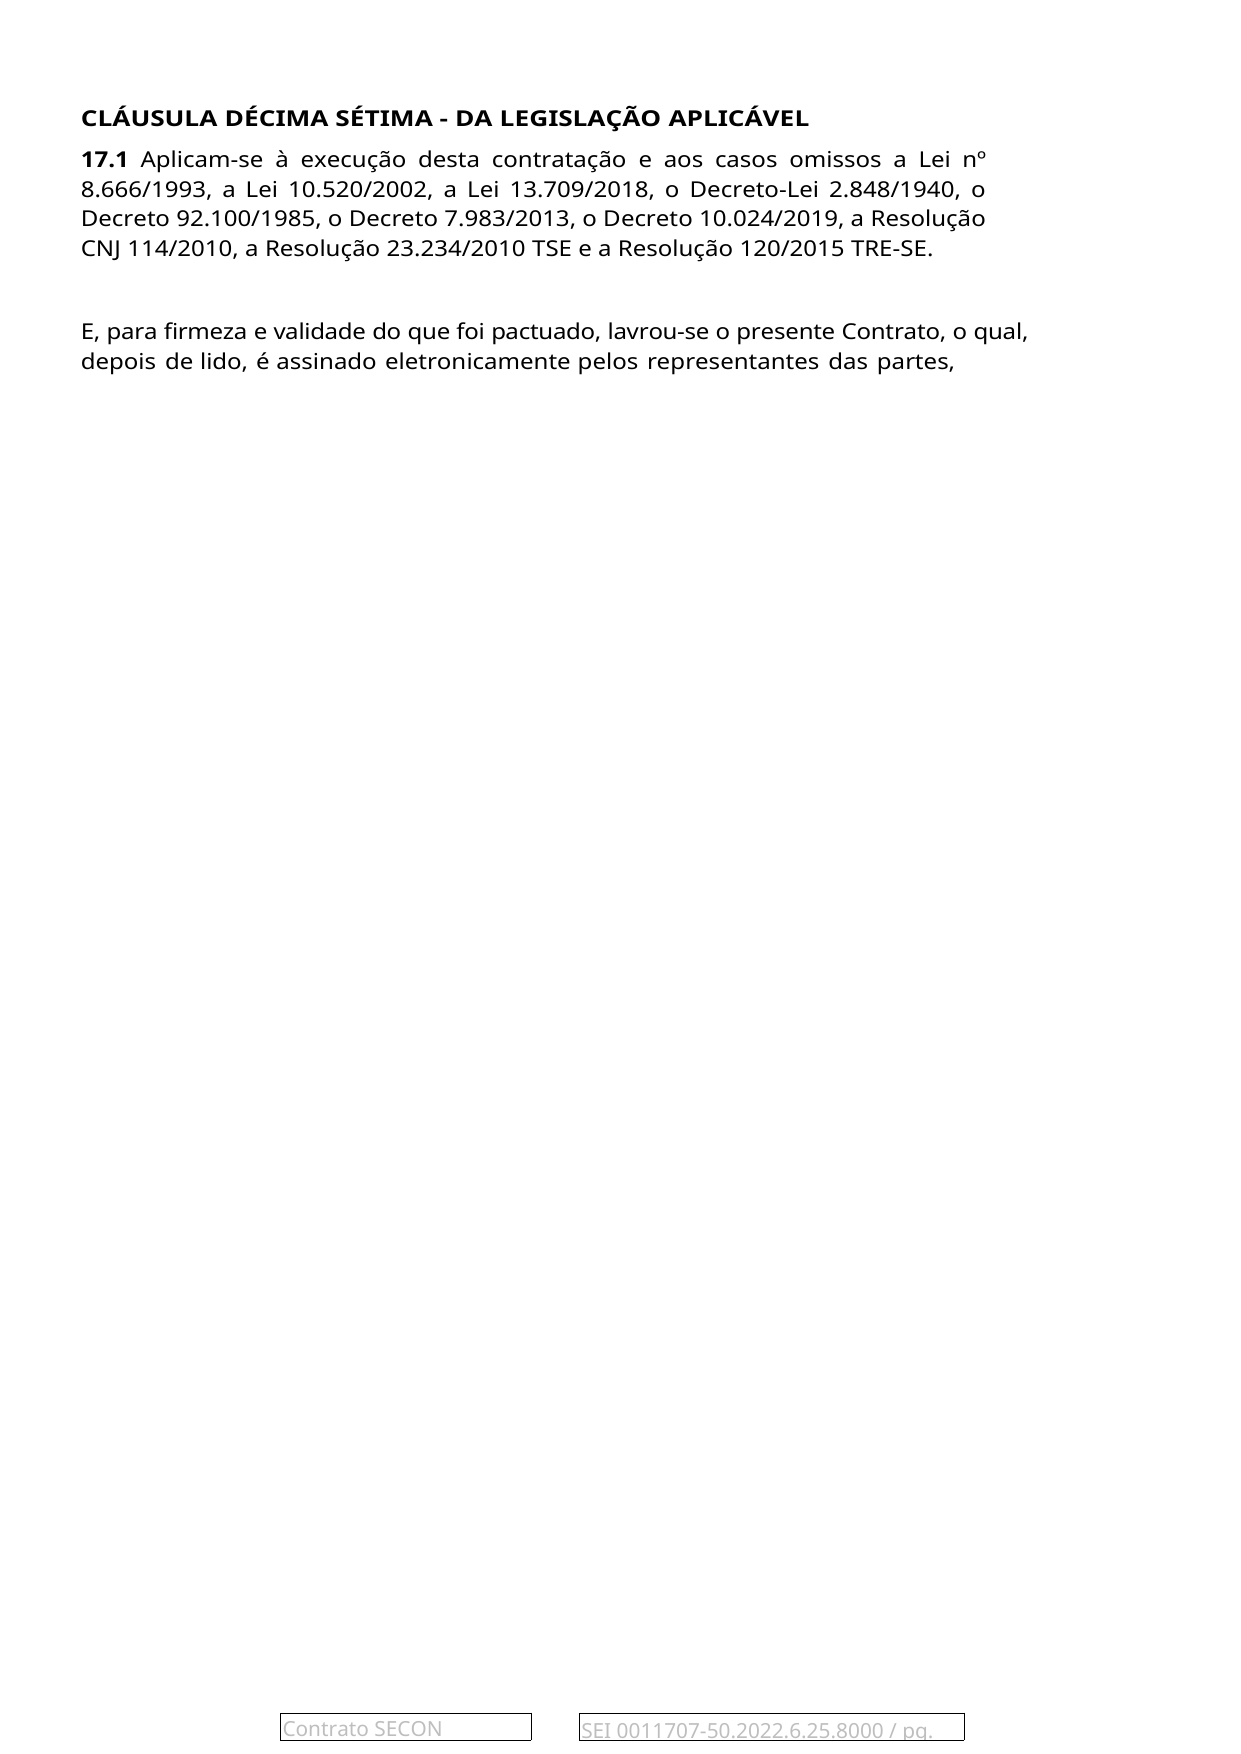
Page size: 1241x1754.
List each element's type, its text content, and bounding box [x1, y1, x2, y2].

subtitle CLÁUSULA DÉCIMA SÉTIMA - DA LEGISLAÇÃO APLICÁVEL [81, 103, 1190, 133]
text 17.1 Aplicam-se à execução desta contratação e aos casos omissos a Lei nº 8.666/1993, a Lei 10.520/2002, a Lei 13.709/2018, o Decreto-Lei 2.848/1940, o Decreto 92.100/1985, o Decreto 7.983/2013, o Decreto 10.024/2019, a Resolução CNJ 114/2010, a Resolução 23.234/2010 TSE e a Resolução 120/2015 TRE-SE. [81, 144, 987, 263]
text E, para ﬁrmeza e validade do que foi pactuado, lavrou-se o presente Contrato, o qual, depois de lido, é assinado eletronicamente pelos representantes das partes, [81, 316, 1050, 376]
